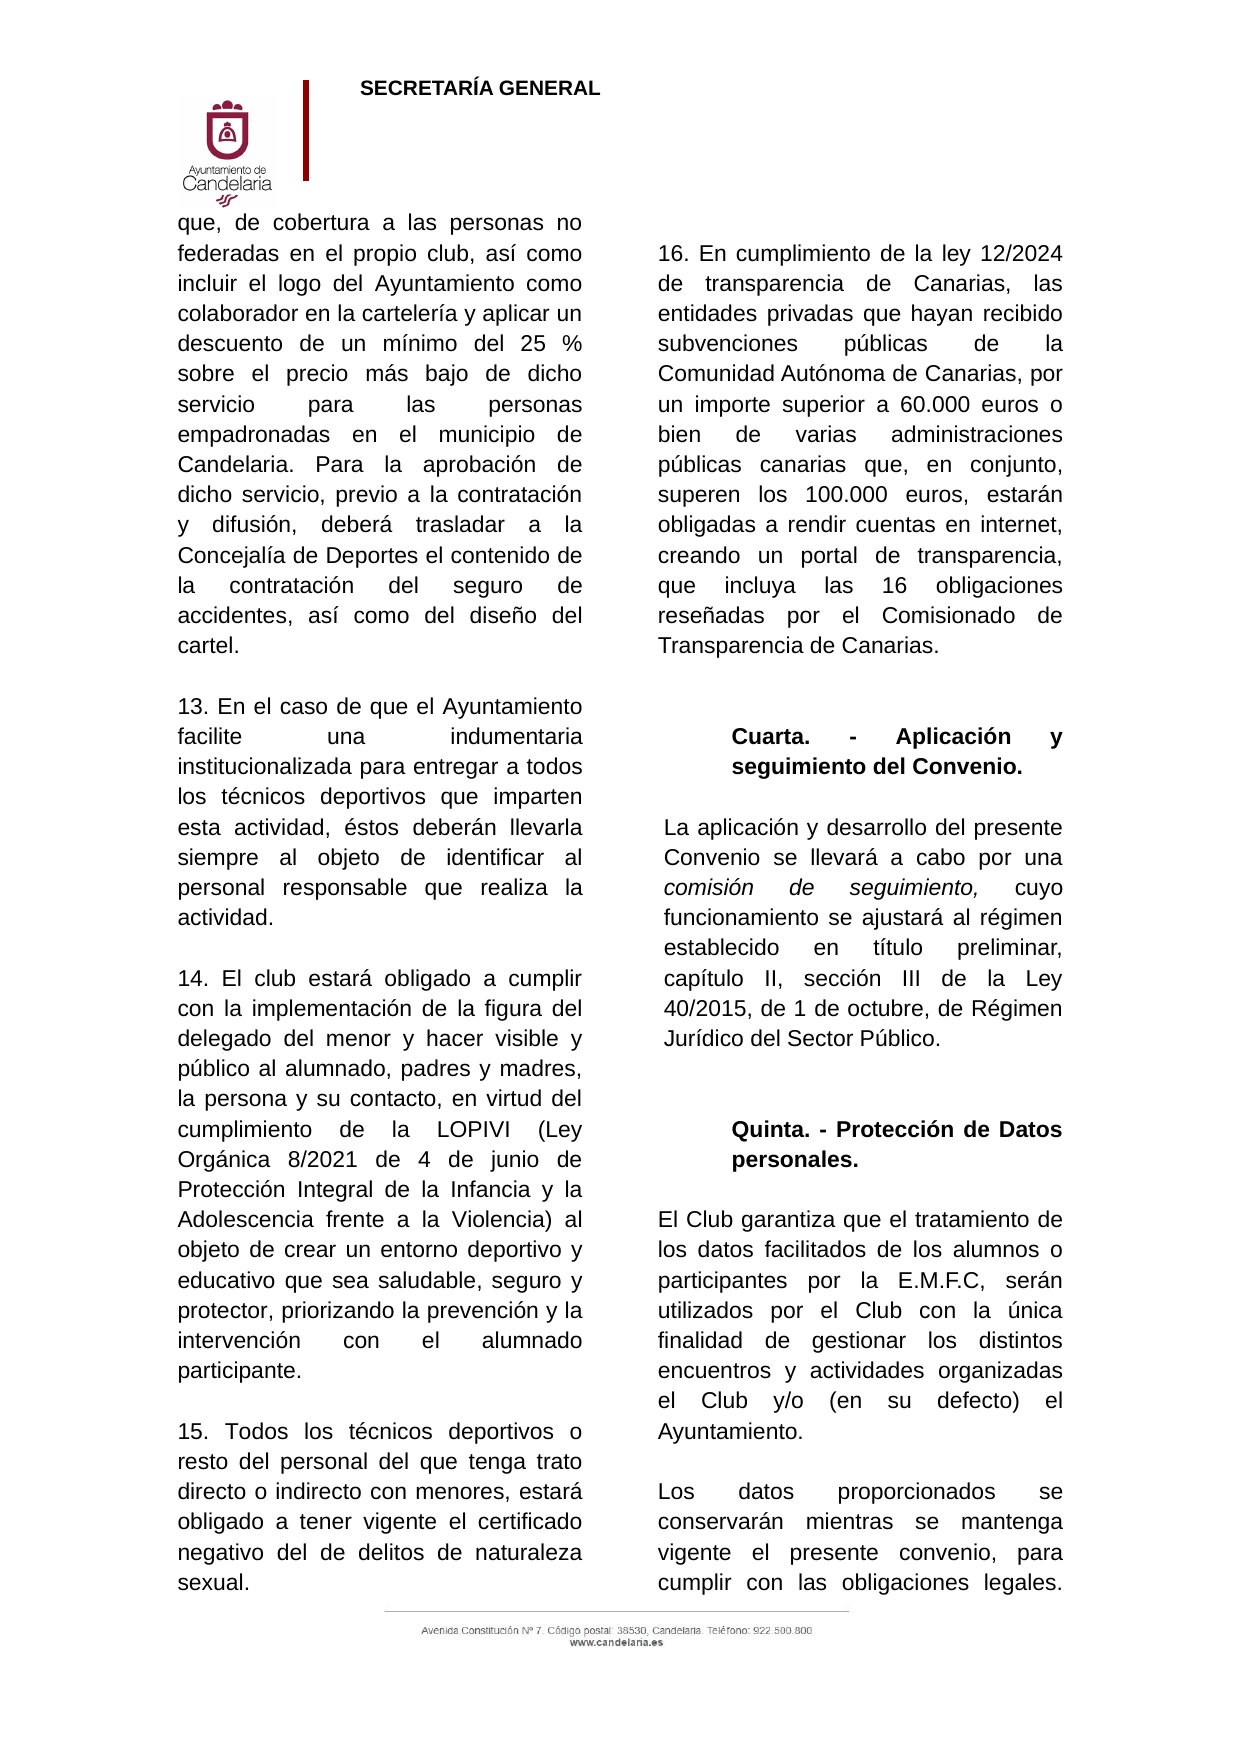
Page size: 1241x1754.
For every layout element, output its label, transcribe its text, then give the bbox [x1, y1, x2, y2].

text 15. Todos los técnicos deportivos o resto del personal del que tenga trato directo o indirecto con menores, estará obligado a tener vigente el certificado negativo del de delitos de naturaleza sexual. [177, 1418, 583, 1595]
text Quinta. - Protección de Datos personales. [731, 1116, 1063, 1172]
text Los datos proporcionados se conservarán mientras se mantenga vigente el presente convenio, para cumplir con las obligaciones legales. [658, 1478, 1063, 1595]
text 13. En el caso de que el Ayuntamiento facilite una indumentaria institucionalizada para entregar a todos los técnicos deportivos que imparten esta actividad, éstos deberán llevarla siempre al objeto de identificar al personal responsable que realiza la actividad. [177, 693, 583, 931]
text 16. En cumplimiento de la ley 12/2024 de transparencia de Canarias, las entidades privadas que hayan recibido subvenciones públicas de la Comunidad Autónoma de Canarias, por un importe superior a 60.000 euros o bien de varias administraciones públicas canarias que, en conjunto, superen los 100.000 euros, estarán obligadas a rendir cuentas en internet, creando un portal de transparencia, que incluya las 16 obligaciones reseñadas por el Comisionado de Transparencia de Canarias. [658, 239, 1063, 659]
text Cuarta. - Aplicación y seguimiento del Convenio. [731, 723, 1063, 779]
text El Club garantiza que el tratamiento de los datos facilitados de los alumnos o participantes por la E.M.F.C, serán utilizados por el Club con la única finalidad de gestionar los distintos encuentros y actividades organizadas el Club y/o (en su defecto) el Ayuntamiento. [658, 1206, 1063, 1444]
text 14. El club estará obligado a cumplir con la implementación de la figura del delegado del menor y hacer visible y público al alumnado, padres y madres, la persona y su contacto, en virtud del cumplimiento de la LOPIVI (Ley Orgánica 8/2021 de 4 de junio de Protección Integral de la Infancia y la Adolescencia frente a la Violencia) al objeto de crear un entorno deportivo y educativo que sea saludable, seguro y protector, priorizando la prevención y la intervención con el alumnado participante. [177, 964, 583, 1384]
text que, de cobertura a las personas no federadas en el propio club, así como incluir el logo del Ayuntamiento como colaborador en la cartelería y aplicar un descuento de un mínimo del 25 % sobre el precio más bajo de dicho servicio para las personas empadronadas en el municipio de Candelaria. Para la aprobación de dicho servicio, previo a la contratación y difusión, deberá trasladar a la Concejalía de Deportes el contenido de la contratación del seguro de accidentes, así como del diseño del cartel. [177, 209, 583, 659]
text La aplicación y desarrollo del presente Convenio se llevará a cabo por una comisión de seguimiento, cuyo funcionamiento se ajustará al régimen establecido en título preliminar, capítulo II, sección III de la Ley 40/2015, de 1 de octubre, de Régimen Jurídico del Sector Público. [663, 813, 1063, 1051]
